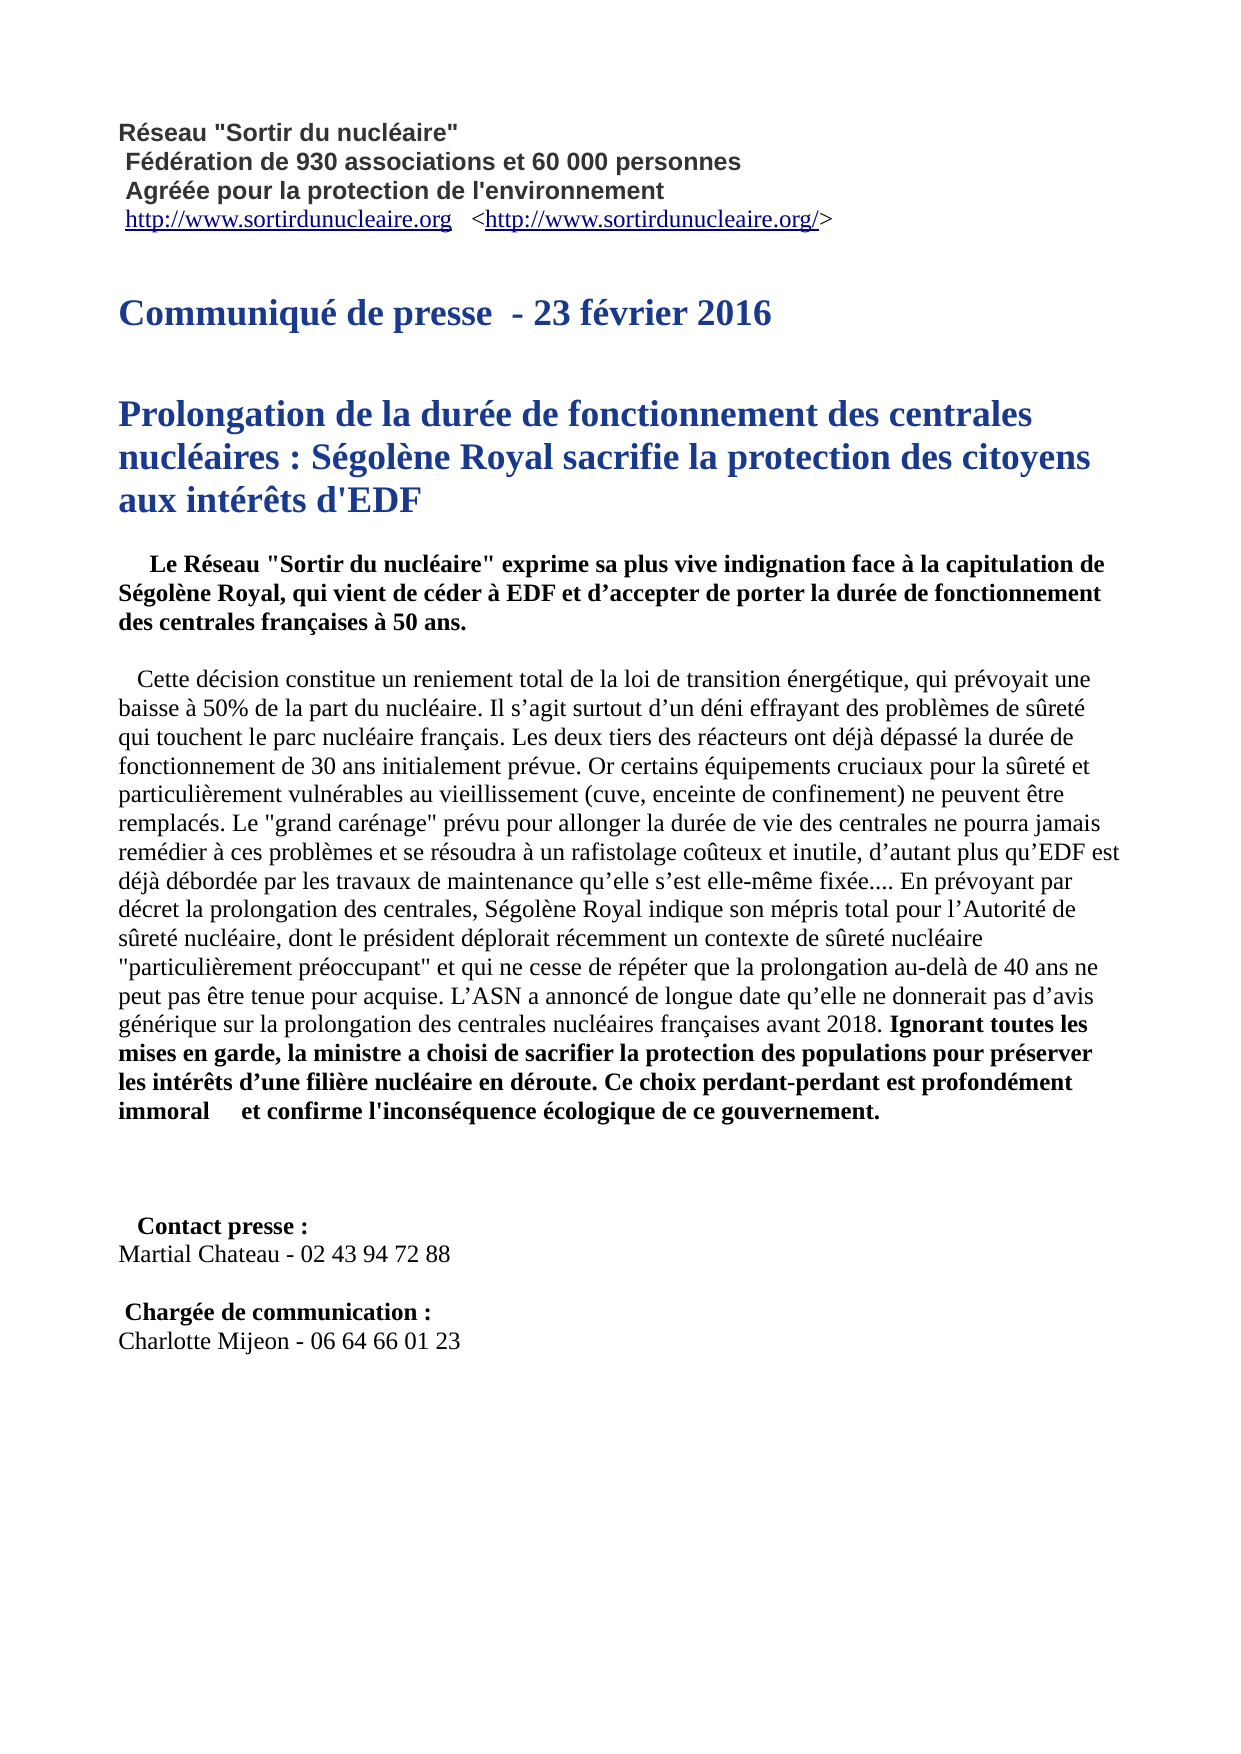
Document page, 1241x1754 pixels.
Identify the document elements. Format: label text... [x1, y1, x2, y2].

text Réseau "Sortir du nucléaire" Fédération de 930 associations et 60 000 personnes Agréée pour la protection de l'environnement http://www.sortirdunucleaire.org <http://www.sortirdunucleaire.org/> Communiqué de presse - 23 février 2016 Prolongation de la durée de fonctionnement des centrales nucléaires : Ségolène Royal sacrifie la protection des citoyens aux intérêts d'EDF Le Réseau "Sortir du nucléaire" exprime sa plus vive indignation face à la capitulation de Ségolène Royal, qui vient de céder à EDF et d’accepter de porter la durée de fonctionnement des centrales françaises à 50 ans. Cette décision constitue un reniement total de la loi de transition énergétique, qui prévoyait une baisse à 50% de la part du nucléaire. Il s’agit surtout d’un déni effrayant des problèmes de sûreté qui touchent le parc nucléaire français. Les deux tiers des réacteurs ont déjà dépassé la durée de fonctionnement de 30 ans initialement prévue. Or certains équipements cruciaux pour la sûreté et particulièrement vulnérables au vieillissement (cuve, enceinte de confinement) ne peuvent être remplacés. Le "grand carénage" prévu pour allonger la durée de vie des centrales ne pourra jamais remédier à ces problèmes et se résoudra à un rafistolage coûteux et inutile, d’autant plus qu’EDF est déjà débordée par les travaux de maintenance qu’elle s’est elle-même fixée.... En prévoyant par décret la prolongation des centrales, Ségolène Royal indique son mépris total pour l’Autorité de sûreté nucléaire, dont le président déplorait récemment un contexte de sûreté nucléaire "particulièrement préoccupant" et qui ne cesse de répéter que la prolongation au-delà de 40 ans ne peut pas être tenue pour acquise. L’ASN a annoncé de longue date qu’elle ne donnerait pas d’avis générique sur la prolongation des centrales nucléaires françaises avant 2018. Ignorant toutes les mises en garde, la ministre a choisi de sacrifier la protection des populations pour préserver les intérêts d’une filière nucléaire en déroute. Ce choix perdant-perdant est profondément immoral et confirme l'inconséquence écologique de ce gouvernement. Contact presse : Martial Chateau - 02 43 94 72 88 Chargée de communication : Charlotte Mijeon - 06 64 66 01 23 [118, 118, 1122, 1354]
